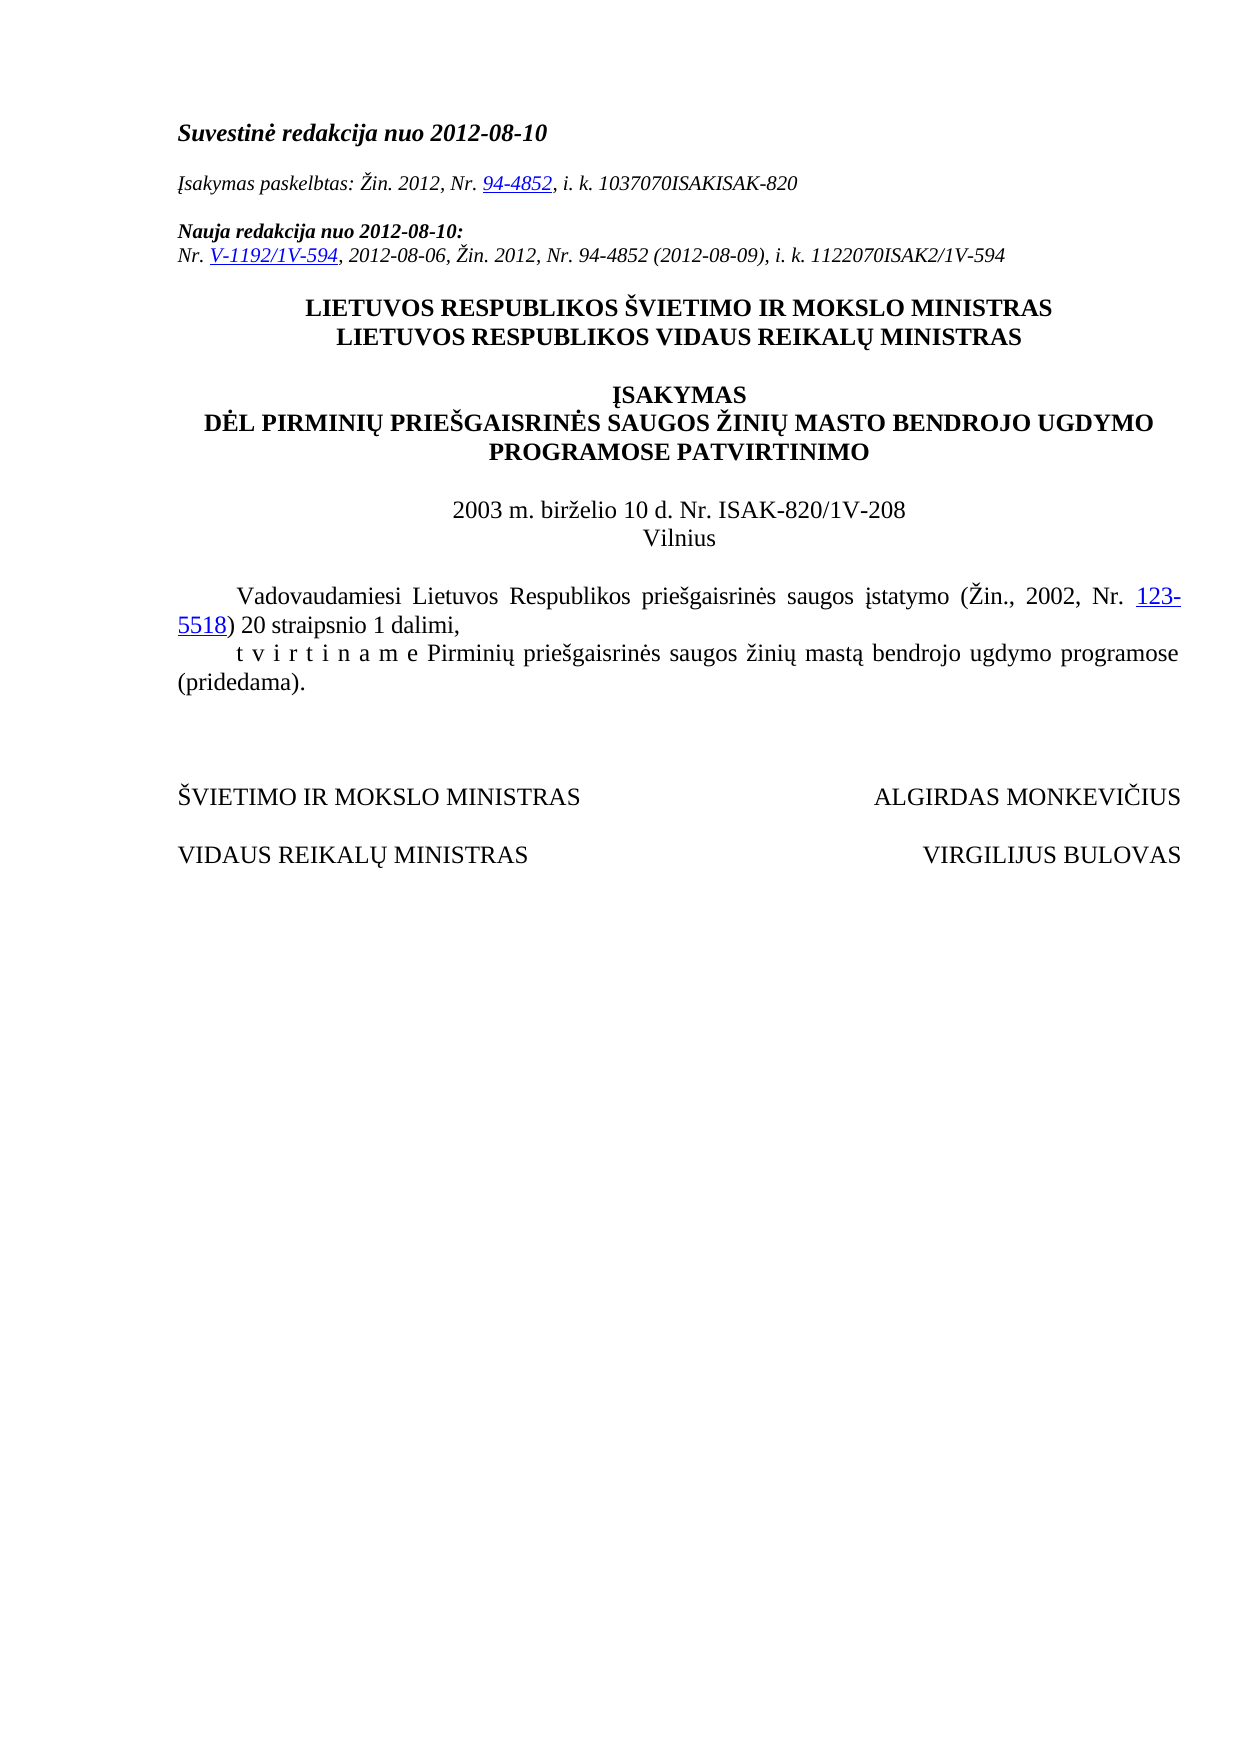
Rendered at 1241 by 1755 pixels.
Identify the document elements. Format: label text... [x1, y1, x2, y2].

text Įsakymas paskelbtas: Žin. 2012, Nr. 94-4852, i. k. 1037070ISAKISAK-820 [177, 171, 1181, 195]
text DĖL PIRMINIŲ PRIEŠGAISRINĖS SAUGOS ŽINIŲ MASTO BENDROJO UGDYMO PROGRAMOSE PATVIRTINIMO [177, 408, 1181, 466]
text Suvestinė redakcija nuo 2012-08-10 [177, 118, 1181, 147]
text ĮSAKYMAS [177, 380, 1181, 408]
text ŠVIETIMO IR MOKSLO MINISTRAS ALGIRDAS MONKEVIČIUS [177, 782, 1181, 811]
text VIDAUS REIKALŲ MINISTRAS VIRGILIJUS BULOVAS [177, 840, 1181, 868]
text LIETUVOS RESPUBLIKOS ŠVIETIMO IR MOKSLO MINISTRAS [177, 293, 1181, 322]
text Nr. V-1192/1V-594, 2012-08-06, Žin. 2012, Nr. 94-4852 (2012-08-09), i. k. 1122070ISAK2/1V-594 [177, 243, 1181, 267]
text Vadovaudamiesi Lietuvos Respublikos priešgaisrinės saugos įstatymo (Žin., 2002, Nr. 123-5518) 20 straipsnio 1 dalimi, [177, 581, 1181, 638]
text Nauja redakcija nuo 2012-08-10: [177, 219, 1181, 243]
text LIETUVOS RESPUBLIKOS VIDAUS REIKALŲ MINISTRAS [177, 322, 1181, 351]
text 2003 m. birželio 10 d. Nr. ISAK-820/1V-208 [177, 495, 1181, 523]
text Vilnius [177, 523, 1181, 552]
text t v i r t i n a m e Pirminių priešgaisrinės saugos žinių mastą bendrojo ugdymo programose (pridedama). [177, 638, 1181, 696]
